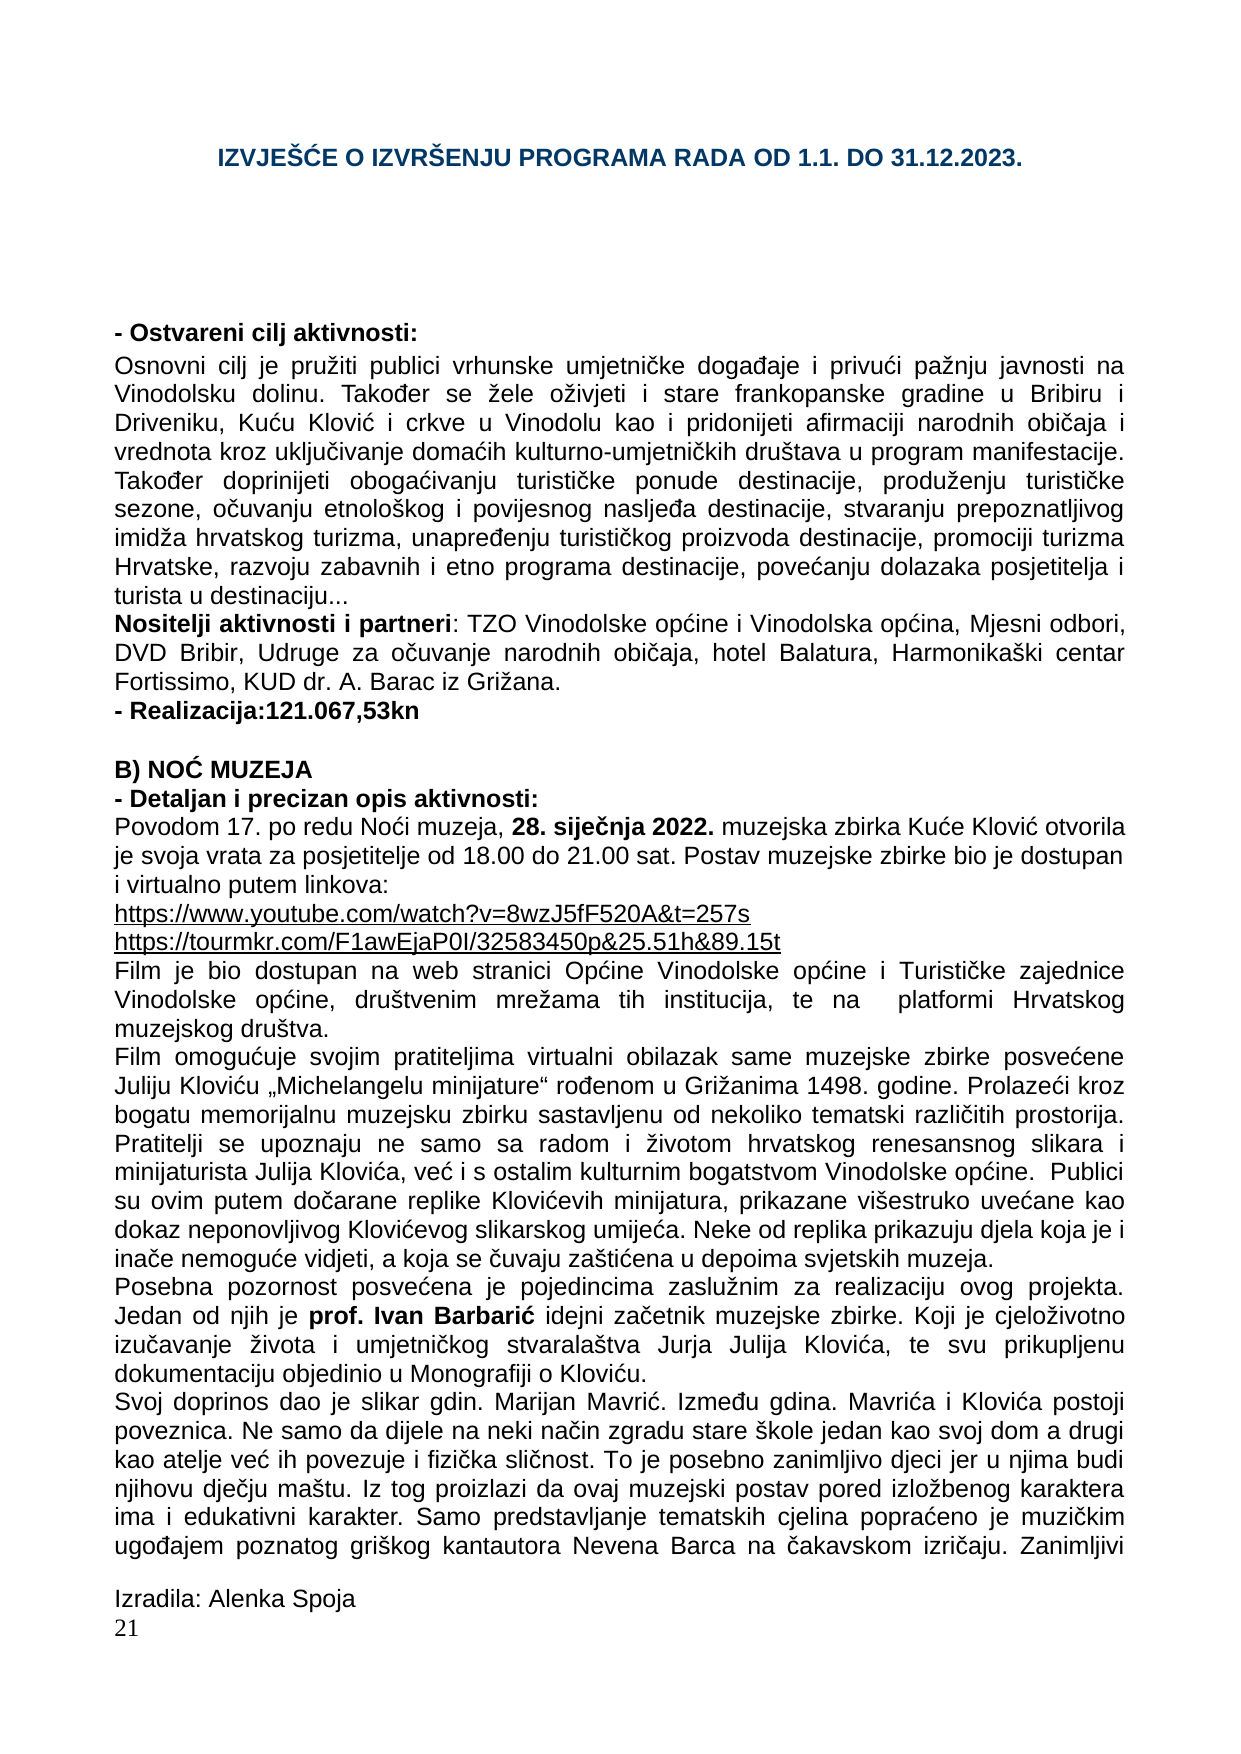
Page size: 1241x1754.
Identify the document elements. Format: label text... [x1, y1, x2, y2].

text Svoj doprinos dao je slikar gdin. Marijan Mavrić. Između gdina. Mavrića i Klovića postoji poveznica. Ne samo da dijele na neki način zgradu stare škole jedan kao svoj dom a drugi kao atelje već ih povezuje i fizička sličnost. To je posebno zanimljivo djeci jer u njima budi njihovu dječju maštu. Iz tog proizlazi da ovaj muzejski postav pored izložbenog karaktera ima i edukativni karakter. Samo predstavljanje tematskih cjelina popraćeno je muzičkim ugođajem poznatog griškog kantautora Nevena Barca na čakavskom izričaju. Zanimljivi [114, 1387, 1126, 1560]
text Osnovni cilj je pružiti publici vrhunske umjetničke događaje i privući pažnju javnosti na Vinodolsku dolinu. Također se žele oživjeti i stare frankopanske gradine u Bribiru i Driveniku, Kuću Klović i crkve u Vinodolu kao i pridonijeti afirmaciji narodnih običaja i vrednota kroz uključivanje domaćih kulturno-umjetničkih društava u program manifestacije. Također doprinijeti obogaćivanju turističke ponude destinacije, produženju turističke sezone, očuvanju etnološkog i povijesnog nasljeđa destinacije, stvaranju prepoznatljivog imidža hrvatskog turizma, unapređenju turističkog proizvoda destinacije, promociji turizma Hrvatske, razvoju zabavnih i etno programa destinacije, povećanju dolazaka posjetitelja i turista u destinaciju... [114, 351, 1126, 609]
text B) NOĆ MUZEJA [114, 755, 1126, 783]
text Posebna pozornost posvećena je pojedincima zaslužnim za realizaciju ovog projekta. Jedan od njih je prof. Ivan Barbarić idejni začetnik muzejske zbirke. Koji je cjeloživotno izučavanje života i umjetničkog stvaralaštva Jurja Julija Klovića, te svu prikupljenu dokumentaciju objedinio u Monografiji o Kloviću. [114, 1272, 1126, 1387]
text - Detaljan i precizan opis aktivnosti: [114, 783, 1126, 812]
text https://www.youtube.com/watch?v=8wzJ5fF520A&t=257s [114, 898, 1126, 927]
text Nositelji aktivnosti i partneri: TZO Vinodolske općine i Vinodolska općina, Mjesni odbori, DVD Bribir, Udruge za očuvanje narodnih običaja, hotel Balatura, Harmonikaški centar Fortissimo, KUD dr. A. Barac iz Grižana. [114, 609, 1126, 696]
text https://tourmkr.com/F1awEjaP0I/32583450p&25.51h&89.15t [114, 927, 1126, 956]
text - Realizacija:121.067,53kn [114, 696, 1126, 724]
text Povodom 17. po redu Noći muzeja, 28. siječnja 2022. muzejska zbirka Kuće Klović otvorila je svoja vrata za posjetitelje od 18.00 do 21.00 sat. Postav muzejske zbirke bio je dostupan i virtualno putem linkova: [114, 812, 1126, 898]
text Film je bio dostupan na web stranici Općine Vinodolske općine i Turističke zajednice Vinodolske općine, društvenim mrežama tih institucija, te na platformi Hrvatskog muzejskog društva. [114, 956, 1126, 1042]
text Film omogućuje svojim pratiteljima virtualni obilazak same muzejske zbirke posvećene Juliju Kloviću „Michelangelu minijature“ rođenom u Grižanima 1498. godine. Prolazeći kroz bogatu memorijalnu muzejsku zbirku sastavljenu od nekoliko tematski različitih prostorija. Pratitelji se upoznaju ne samo sa radom i životom hrvatskog renesansnog slikara i minijaturista Julija Klovića, već i s ostalim kulturnim bogatstvom Vinodolske općine. Publici su ovim putem dočarane replike Klovićevih minijatura, prikazane višestruko uvećane kao dokaz neponovljivog Klovićevog slikarskog umijeća. Neke od replika prikazuju djela koja je i inače nemoguće vidjeti, a koja se čuvaju zaštićena u depoima svjetskih muzeja. [114, 1042, 1126, 1272]
text - Ostvareni cilj aktivnosti: [114, 318, 1126, 346]
